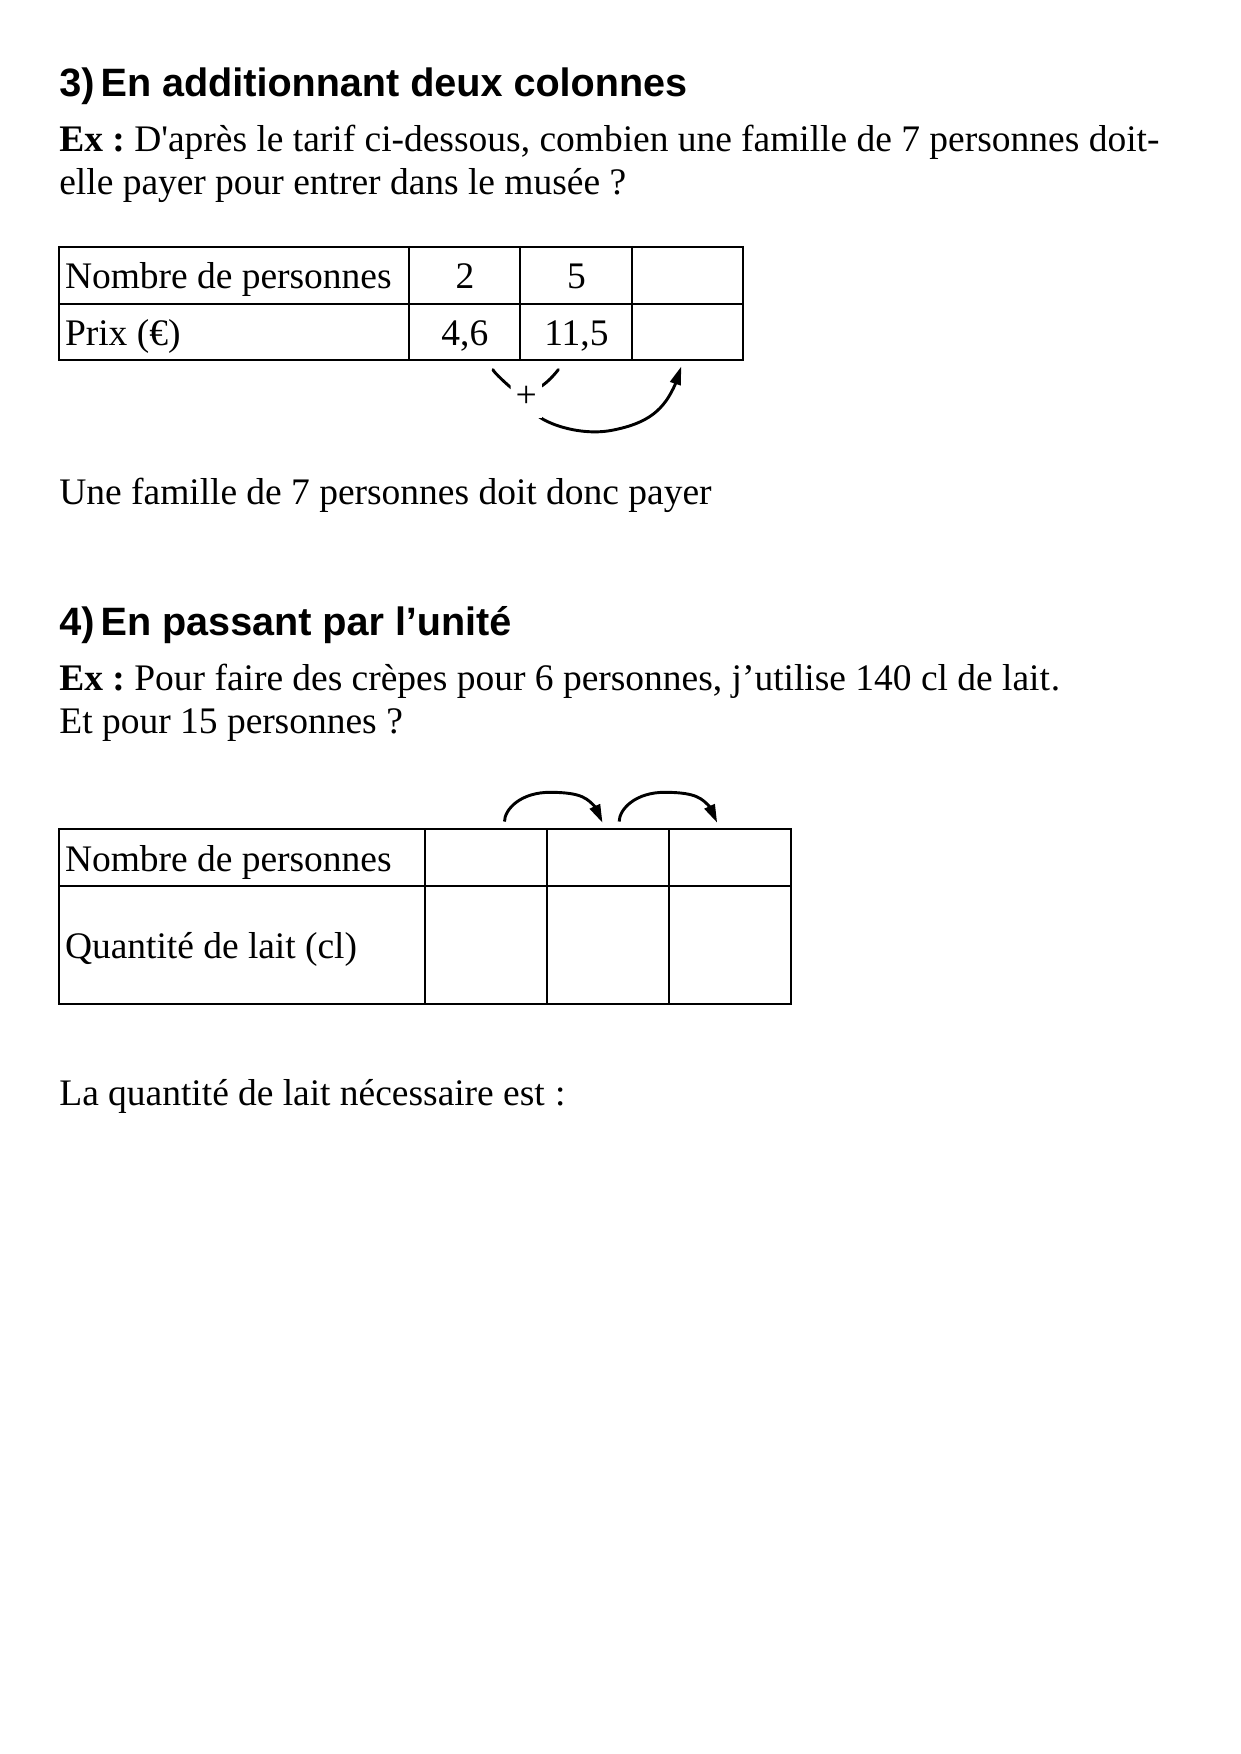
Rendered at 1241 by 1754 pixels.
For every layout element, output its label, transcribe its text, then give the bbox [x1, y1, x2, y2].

table_header Nombre de personnes [60, 248, 408, 302]
table_cell 4,6 [410, 305, 519, 359]
text Une famille de 7 personnes doit donc payer [59, 469, 1181, 512]
table_cell [670, 887, 790, 1003]
table_cell Quantité de lait (cl) [60, 887, 424, 1003]
picture [510, 374, 542, 418]
table_cell [426, 887, 546, 1003]
table_cell [548, 887, 668, 1003]
text La quantité de lait nécessaire est : [59, 1070, 1181, 1113]
list En additionnant deux colonnes [59, 59, 1181, 105]
table_header 2 [410, 248, 519, 302]
table_header [548, 830, 668, 885]
table_cell 11,5 [521, 305, 631, 359]
text Et pour 15 personnes ? [59, 699, 1181, 742]
list En passant par l’unité [59, 598, 1181, 644]
text Ex : D'après le tarif ci-dessous, combien une famille de 7 personnes doit-elle payer pour entrer dans le musée ? [59, 116, 1181, 203]
text Ex : Pour faire des crèpes pour 6 personnes, j’utilise 140 cl de lait. [59, 656, 1181, 699]
table_header [670, 830, 790, 885]
table_header 5 [521, 248, 631, 302]
table_header [633, 248, 742, 302]
table_cell Prix (€) [60, 305, 408, 359]
table_header Nombre de personnes [60, 830, 424, 885]
table_header [426, 830, 546, 885]
table_cell [633, 305, 742, 359]
